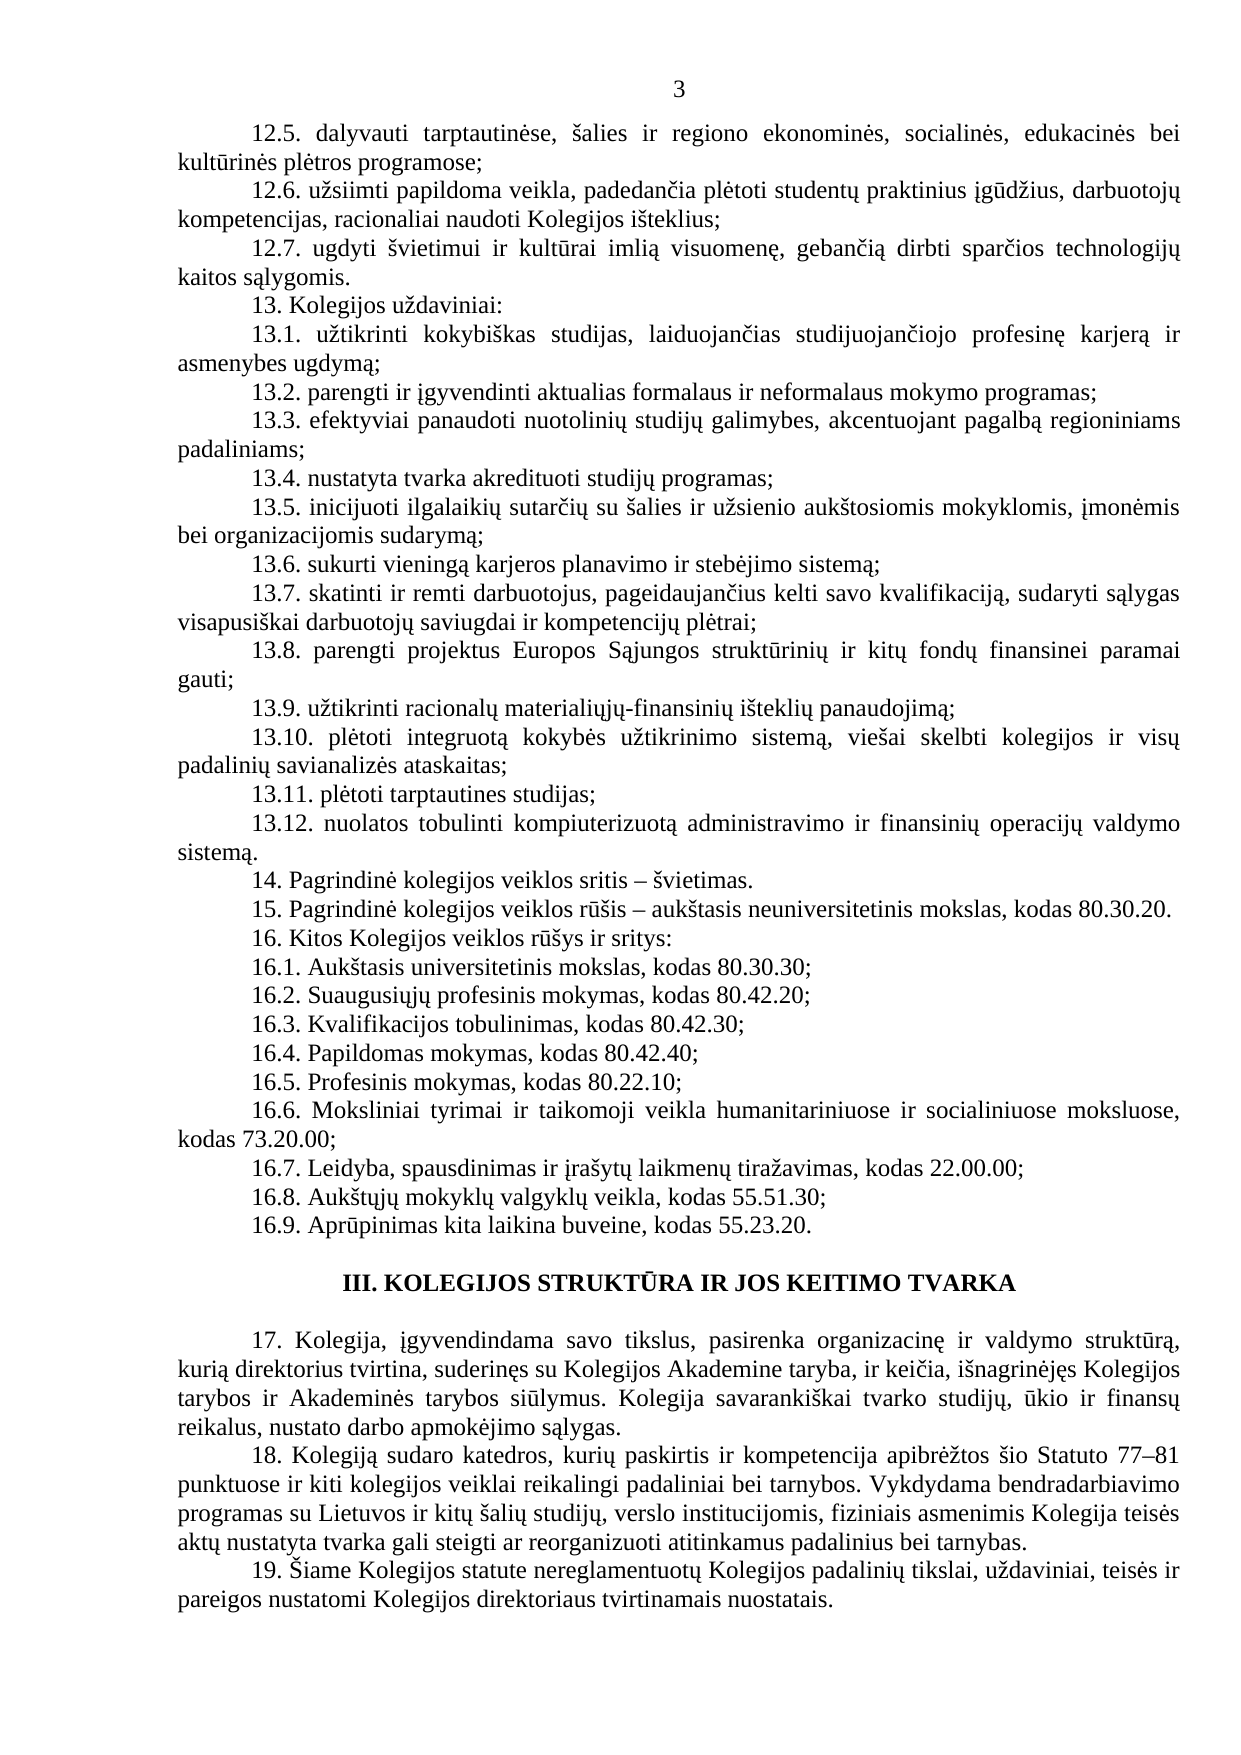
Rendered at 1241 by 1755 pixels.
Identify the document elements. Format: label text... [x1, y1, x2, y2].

text 17. Kolegija, įgyvendindama savo tikslus, pasirenka organizacinę ir valdymo struktūrą, kurią direktorius tvirtina, suderinęs su Kolegijos Akademine taryba, ir keičia, išnagrinėjęs Kolegijos tarybos ir Akademinės tarybos siūlymus. Kolegija savarankiškai tvarko studijų, ūkio ir finansų reikalus, nustato darbo apmokėjimo sąlygas. [177, 1326, 1181, 1441]
text 14. Pagrindinė kolegijos veiklos sritis – švietimas. [177, 866, 1181, 894]
text 13.8. parengti projektus Europos Sąjungos struktūrinių ir kitų fondų finansinei paramai gauti; [177, 636, 1181, 693]
text 15. Pagrindinė kolegijos veiklos rūšis – aukštasis neuniversitetinis mokslas, kodas 80.30.20. [177, 894, 1181, 923]
text 13.7. skatinti ir remti darbuotojus, pageidaujančius kelti savo kvalifikaciją, sudaryti sąlygas visapusiškai darbuotojų saviugdai ir kompetencijų plėtrai; [177, 578, 1181, 636]
text 13.4. nustatyta tvarka akredituoti studijų programas; [177, 463, 1181, 492]
text 16.6. Moksliniai tyrimai ir taikomoji veikla humanitariniuose ir socialiniuose moksluose, kodas 73.20.00; [177, 1096, 1181, 1153]
text 12.6. užsiimti papildoma veikla, padedančia plėtoti studentų praktinius įgūdžius, darbuotojų kompetencijas, racionaliai naudoti Kolegijos išteklius; [177, 176, 1181, 233]
text 13.12. nuolatos tobulinti kompiuterizuotą administravimo ir finansinių operacijų valdymo sistemą. [177, 808, 1181, 866]
text 13.5. inicijuoti ilgalaikių sutarčių su šalies ir užsienio aukštosiomis mokyklomis, įmonėmis bei organizacijomis sudarymą; [177, 492, 1181, 549]
text 16.2. Suaugusiųjų profesinis mokymas, kodas 80.42.20; [177, 981, 1181, 1009]
text III. KOLEGIJOS STRUKTŪRA IR JOS KEITIMO TVARKA [177, 1268, 1181, 1297]
text 13.2. parengti ir įgyvendinti aktualias formalaus ir neformalaus mokymo programas; [177, 377, 1181, 406]
text 13.3. efektyviai panaudoti nuotolinių studijų galimybes, akcentuojant pagalbą regioniniams padaliniams; [177, 406, 1181, 463]
text 16.3. Kvalifikacijos tobulinimas, kodas 80.42.30; [177, 1009, 1181, 1038]
text 18. Kolegiją sudaro katedros, kurių paskirtis ir kompetencija apibrėžtos šio Statuto 77–81 punktuose ir kiti kolegijos veiklai reikalingi padaliniai bei tarnybos. Vykdydama bendradarbiavimo programas su Lietuvos ir kitų šalių studijų, verslo institucijomis, fiziniais asmenimis Kolegija teisės aktų nustatyta tvarka gali steigti ar reorganizuoti atitinkamus padalinius bei tarnybas. [177, 1441, 1181, 1556]
text 13.11. plėtoti tarptautines studijas; [177, 779, 1181, 808]
text 16.4. Papildomas mokymas, kodas 80.42.40; [177, 1038, 1181, 1067]
text 13.6. sukurti vieningą karjeros planavimo ir stebėjimo sistemą; [177, 549, 1181, 578]
text 13.1. užtikrinti kokybiškas studijas, laiduojančias studijuojančiojo profesinę karjerą ir asmenybes ugdymą; [177, 319, 1181, 377]
text 13.9. užtikrinti racionalų materialiųjų-finansinių išteklių panaudojimą; [177, 693, 1181, 722]
text 13.10. plėtoti integruotą kokybės užtikrinimo sistemą, viešai skelbti kolegijos ir visų padalinių savianalizės ataskaitas; [177, 722, 1181, 779]
text 13. Kolegijos uždaviniai: [177, 291, 1181, 319]
text 16.9. Aprūpinimas kita laikina buveine, kodas 55.23.20. [177, 1211, 1181, 1239]
text 16.5. Profesinis mokymas, kodas 80.22.10; [177, 1067, 1181, 1096]
text 16.8. Aukštųjų mokyklų valgyklų veikla, kodas 55.51.30; [177, 1182, 1181, 1211]
text 12.7. ugdyti švietimui ir kultūrai imlią visuomenę, gebančią dirbti sparčios technologijų kaitos sąlygomis. [177, 233, 1181, 291]
text 16.1. Aukštasis universitetinis mokslas, kodas 80.30.30; [177, 952, 1181, 981]
text 12.5. dalyvauti tarptautinėse, šalies ir regiono ekonominės, socialinės, edukacinės bei kultūrinės plėtros programose; [177, 118, 1181, 176]
text 16.7. Leidyba, spausdinimas ir įrašytų laikmenų tiražavimas, kodas 22.00.00; [177, 1153, 1181, 1182]
text 16. Kitos Kolegijos veiklos rūšys ir sritys: [177, 923, 1181, 952]
text 19. Šiame Kolegijos statute nereglamentuotų Kolegijos padalinių tikslai, uždaviniai, teisės ir pareigos nustatomi Kolegijos direktoriaus tvirtinamais nuostatais. [177, 1556, 1181, 1613]
